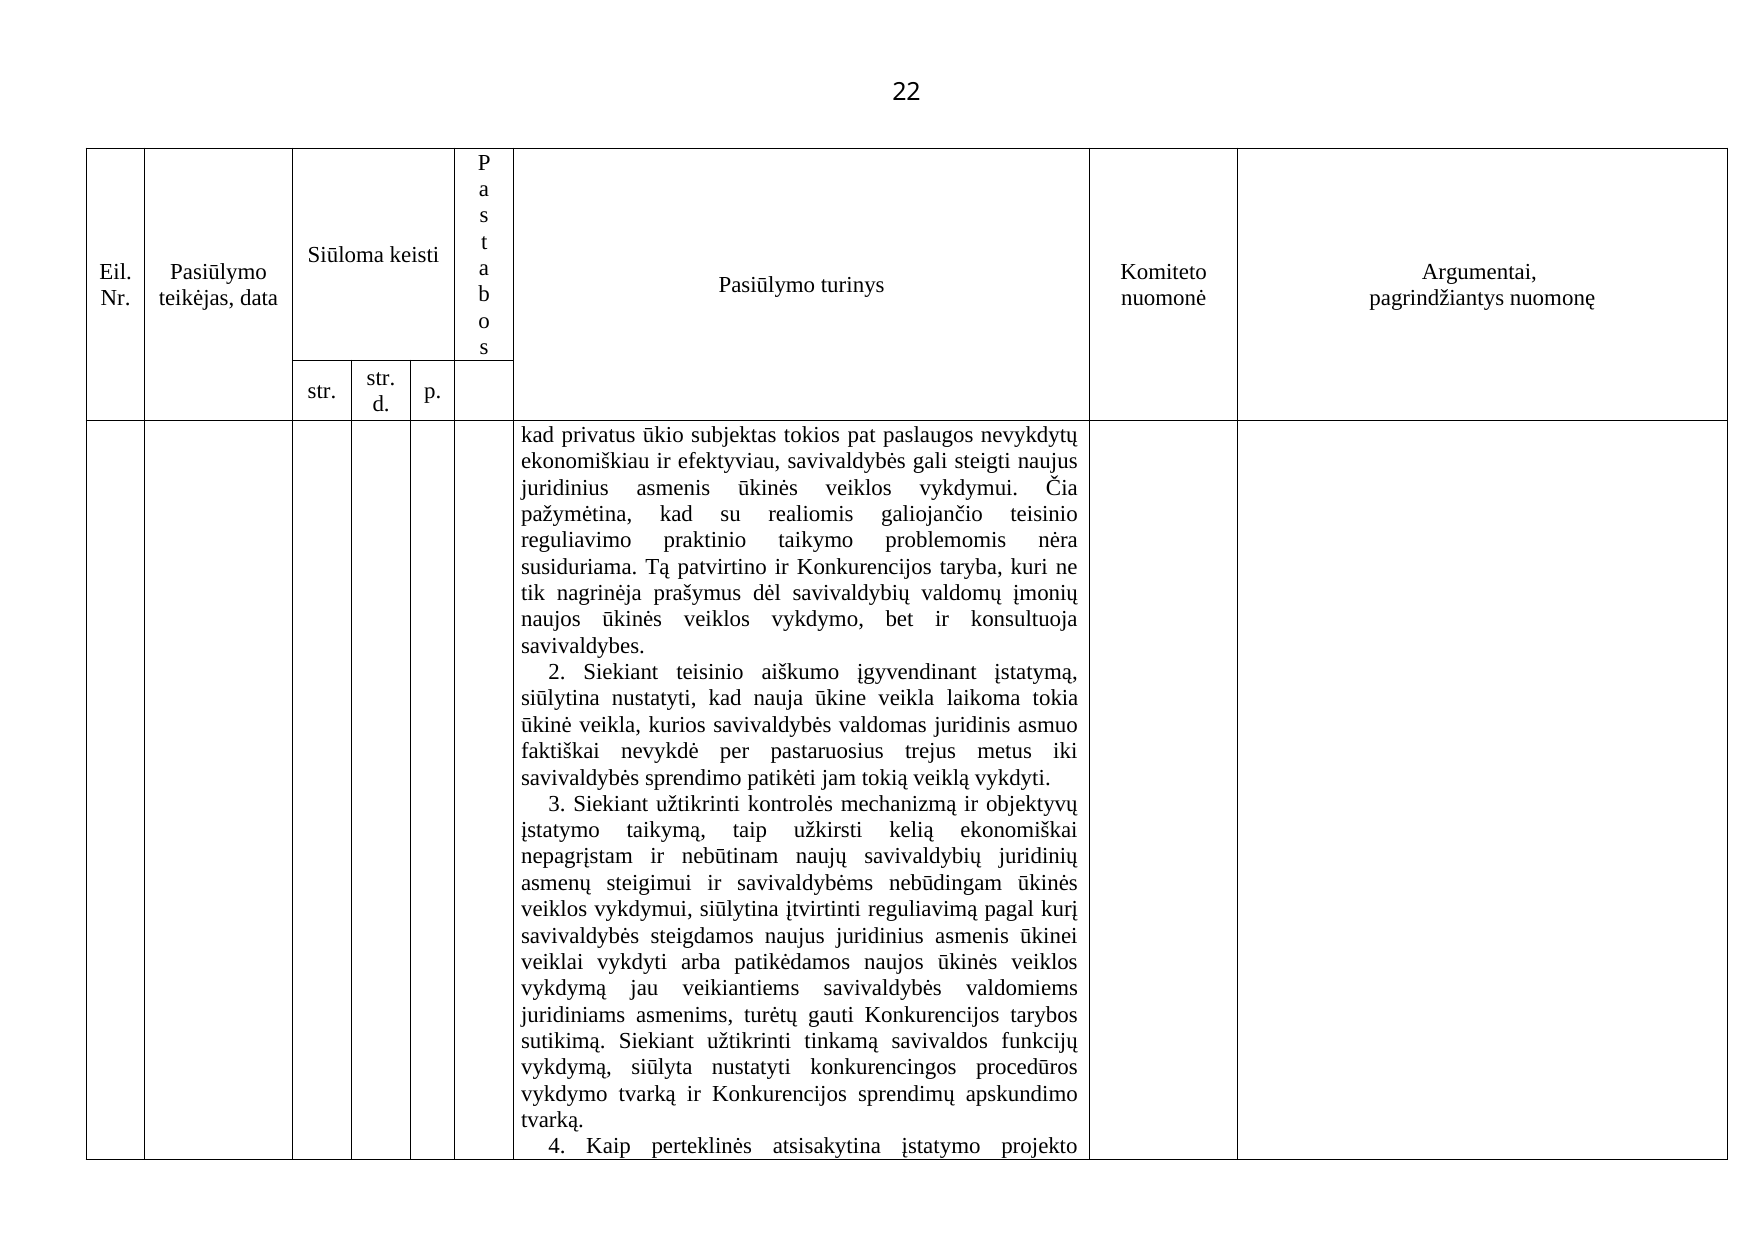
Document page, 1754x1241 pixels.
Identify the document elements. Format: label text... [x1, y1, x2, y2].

table_header Pastabos [455, 149, 513, 359]
table_cell str. d. [352, 361, 410, 420]
table_header Komiteto nuomonė [1090, 149, 1237, 420]
table_header Argumentai, pagrindžiantys nuomonę [1238, 149, 1727, 420]
table_header Siūloma keisti [293, 149, 454, 359]
table_cell [1090, 421, 1237, 1159]
table_cell [1238, 421, 1727, 1159]
table_cell [87, 421, 144, 1159]
table_header Eil. Nr. [87, 149, 144, 420]
table_header Pasiūlymo teikėjas, data [145, 149, 292, 420]
table_cell [352, 421, 410, 1159]
table_header Pasiūlymo turinys [514, 149, 1089, 420]
table_cell kad privatus ūkio subjektas tokios pat paslaugos nevykdytų ekonomiškiau ir efektyviau, savivaldybės gali steigti naujus juridinius asmenis ūkinės veiklos vykdymui. Čia pažymėtina, kad su realiomis galiojančio teisinio reguliavimo praktinio taikymo problemomis nėra susiduriama. Tą patvirtino ir Konkurencijos taryba, kuri ne tik nagrinėja prašymus dėl savivaldybių valdomų įmonių naujos ūkinės veiklos vykdymo, bet ir konsultuoja savivaldybes. 2. Siekiant teisinio aiškumo įgyvendinant įstatymą, siūlytina nustatyti, kad nauja ūkine veikla laikoma tokia ūkinė veikla, kurios savivaldybės valdomas juridinis asmuo faktiškai nevykdė per pastaruosius trejus metus iki savivaldybės sprendimo patikėti jam tokią veiklą vykdyti. 3. Siekiant užtikrinti kontrolės mechanizmą ir objektyvų įstatymo taikymą, taip užkirsti kelią ekonomiškai nepagrįstam ir nebūtinam naujų savivaldybių juridinių asmenų steigimui ir savivaldybėms nebūdingam ūkinės veiklos vykdymui, siūlytina įtvirtinti reguliavimą pagal kurį savivaldybės steigdamos naujus juridinius asmenis ūkinei veiklai vykdyti arba patikėdamos naujos ūkinės veiklos vykdymą jau veikiantiems savivaldybės valdomiems juridiniams asmenims, turėtų gauti Konkurencijos tarybos sutikimą. Siekiant užtikrinti tinkamą savivaldos funkcijų vykdymą, siūlyta nustatyti konkurencingos procedūros vykdymo tvarką ir Konkurencijos sprendimų apskundimo tvarką. 4. Kaip perteklinės atsisakytina įstatymo projekto [514, 421, 1089, 1159]
table_cell [145, 421, 292, 1159]
table_cell [411, 421, 454, 1159]
table_cell str. [293, 361, 351, 420]
table_cell p. [411, 361, 454, 420]
table_cell [455, 361, 513, 420]
table_cell [455, 421, 513, 1159]
table_cell [293, 421, 351, 1159]
